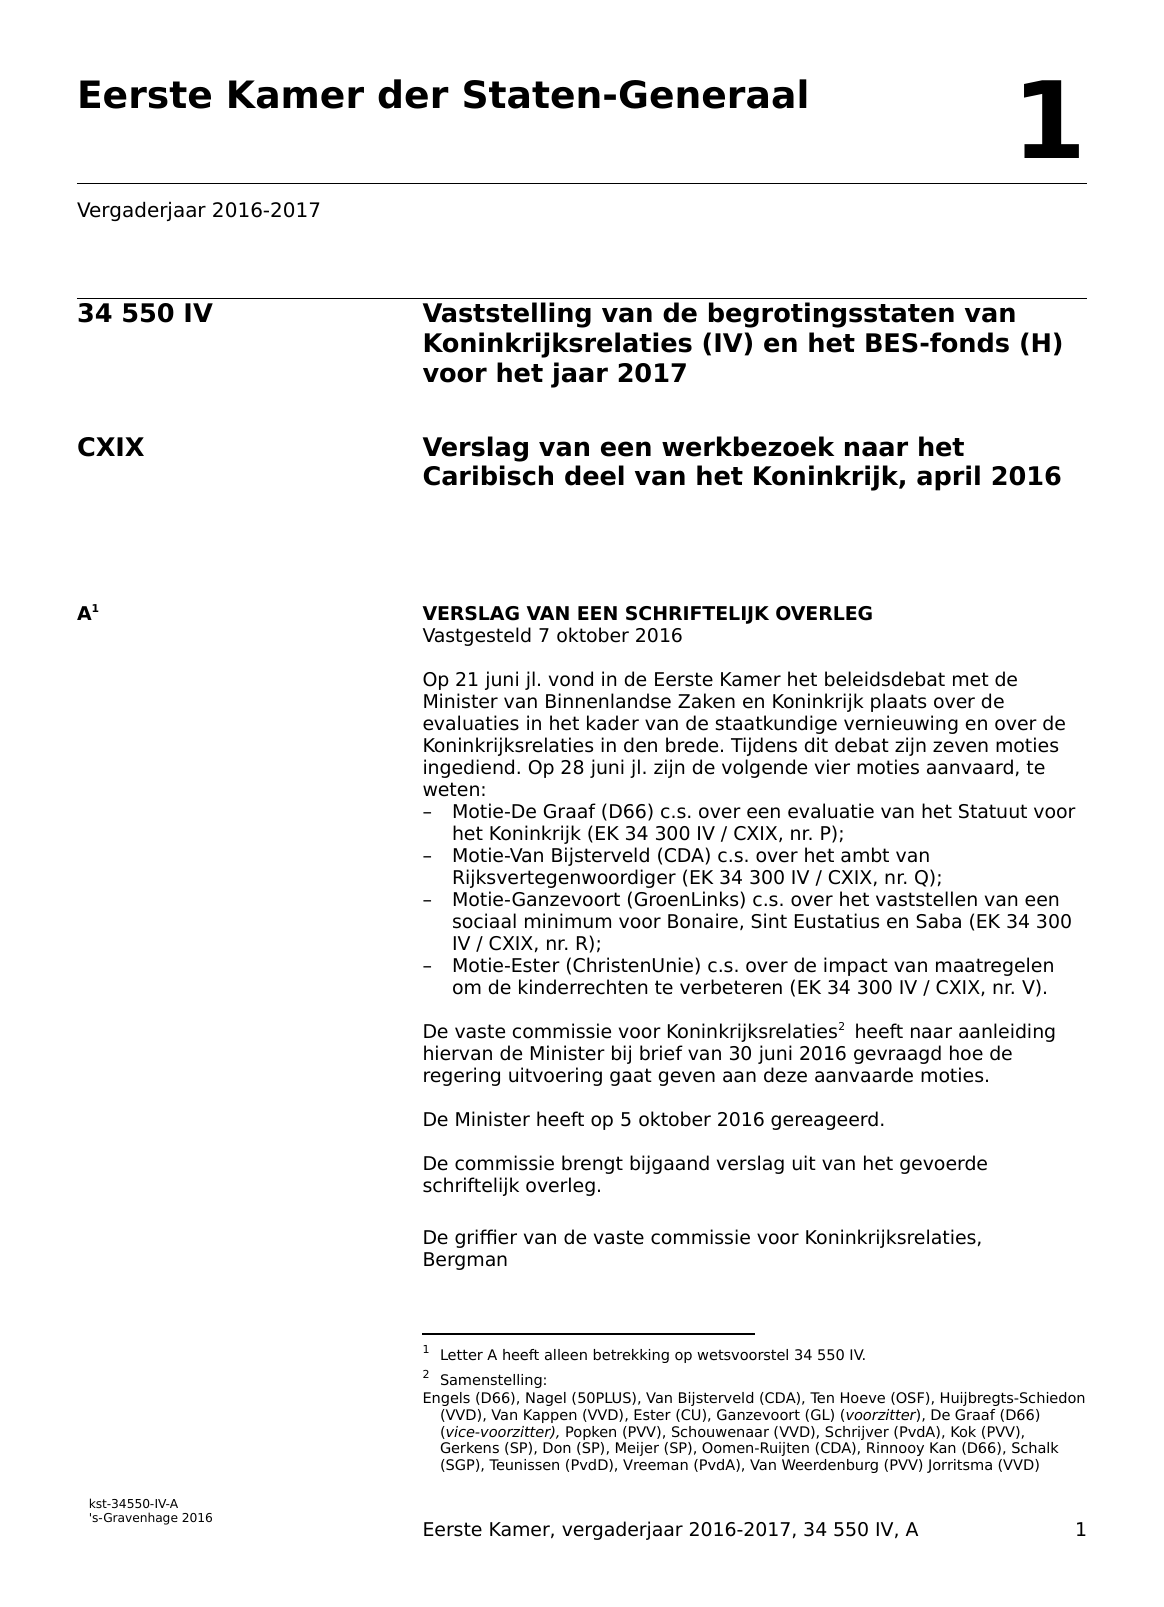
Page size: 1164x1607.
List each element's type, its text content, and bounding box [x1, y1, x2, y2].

text Op 21 juni jl. vond in de Eerste Kamer het beleidsdebat met de Minister van Binnenlandse Zaken en Koninkrijk plaats over de evaluaties in het kader van de staatkundige vernieuwing en over de Koninkrijksrelaties in den brede. Tijdens dit debat zijn zeven moties ingediend. Op 28 juni jl. zijn de volgende vier moties aanvaard, te weten: [422, 669, 1087, 801]
subtitle CXIX Verslag van een werkbezoek naar het Caribisch deel van het Koninkrijk, april 2016 [77, 432, 1087, 492]
text Vastgesteld 7 oktober 2016 [422, 625, 1087, 647]
text Letter A heeft alleen betrekking op wetsvoorstel 34 550 IV. [422, 1343, 1087, 1365]
text De griffier van de vaste commissie voor Koninkrijksrelaties, Bergman [422, 1227, 1087, 1271]
text kst-34550-IV-A [88, 1497, 323, 1511]
text De Minister heeft op 5 oktober 2016 gereageerd. [422, 1109, 1087, 1131]
table_cell Vergaderjaar 2016-2017 [77, 184, 1087, 298]
text Engels (D66), Nagel (50PLUS), Van Bijsterveld (CDA), Ten Hoeve (OSF), Huijbregts-Schiedon (VVD), Van Kappen (VVD), Ester (CU), Ganzevoort (GL) (voorzitter), De Graaf (D66) (vice-voorzitter), Popken (PVV), Schouwenaar (VVD), Schrijver (PvdA), Kok (PVV), Gerkens (SP), Don (SP), Meijer (SP), Oomen-Ruijten (CDA), Rinnooy Kan (D66), Schalk (SGP), Teunissen (PvdD), Vreeman (PvdA), Van Weerdenburg (PVV) Jorritsma (VVD) [422, 1390, 1087, 1474]
subtitle 34 550 IV Vaststelling van de begrotingsstaten van Koninkrijksrelaties (IV) en het BES-fonds (H) voor het jaar 2017 [77, 299, 1087, 388]
text Samenstelling: [422, 1368, 1087, 1390]
text – Motie-Van Bijsterveld (CDA) c.s. over het ambt van Rijksvertegenwoordiger (EK 34 300 IV / CXIX, nr. Q); [422, 845, 1087, 889]
text 's-Gravenhage 2016 [88, 1511, 323, 1525]
text – Motie-Ester (ChristenUnie) c.s. over de impact van maatregelen om de kinderrechten te verbeteren (EK 34 300 IV / CXIX, nr. V). [422, 955, 1087, 999]
table_header Eerste Kamer der Staten-Generaal [77, 59, 886, 183]
text De commissie brengt bijgaand verslag uit van het gevoerde schriftelijk overleg. [422, 1153, 1087, 1197]
text – Motie-De Graaf (D66) c.s. over een evaluatie van het Statuut voor het Koninkrijk (EK 34 300 IV / CXIX, nr. P); [422, 801, 1087, 845]
text De vaste commissie voor Koninkrijksrelaties heeft naar aanleiding hiervan de Minister bij brief van 30 juni 2016 gevraagd hoe de regering uitvoering gaat geven aan deze aanvaarde moties. [422, 1021, 1087, 1087]
table_header 1 [886, 59, 1087, 183]
text – Motie-Ganzevoort (GroenLinks) c.s. over het vaststellen van een sociaal minimum voor Bonaire, Sint Eustatius en Saba (EK 34 300 IV / CXIX, nr. R); [422, 889, 1087, 955]
subtitle A VERSLAG VAN EEN SCHRIFTELIJK OVERLEG [77, 603, 1087, 625]
